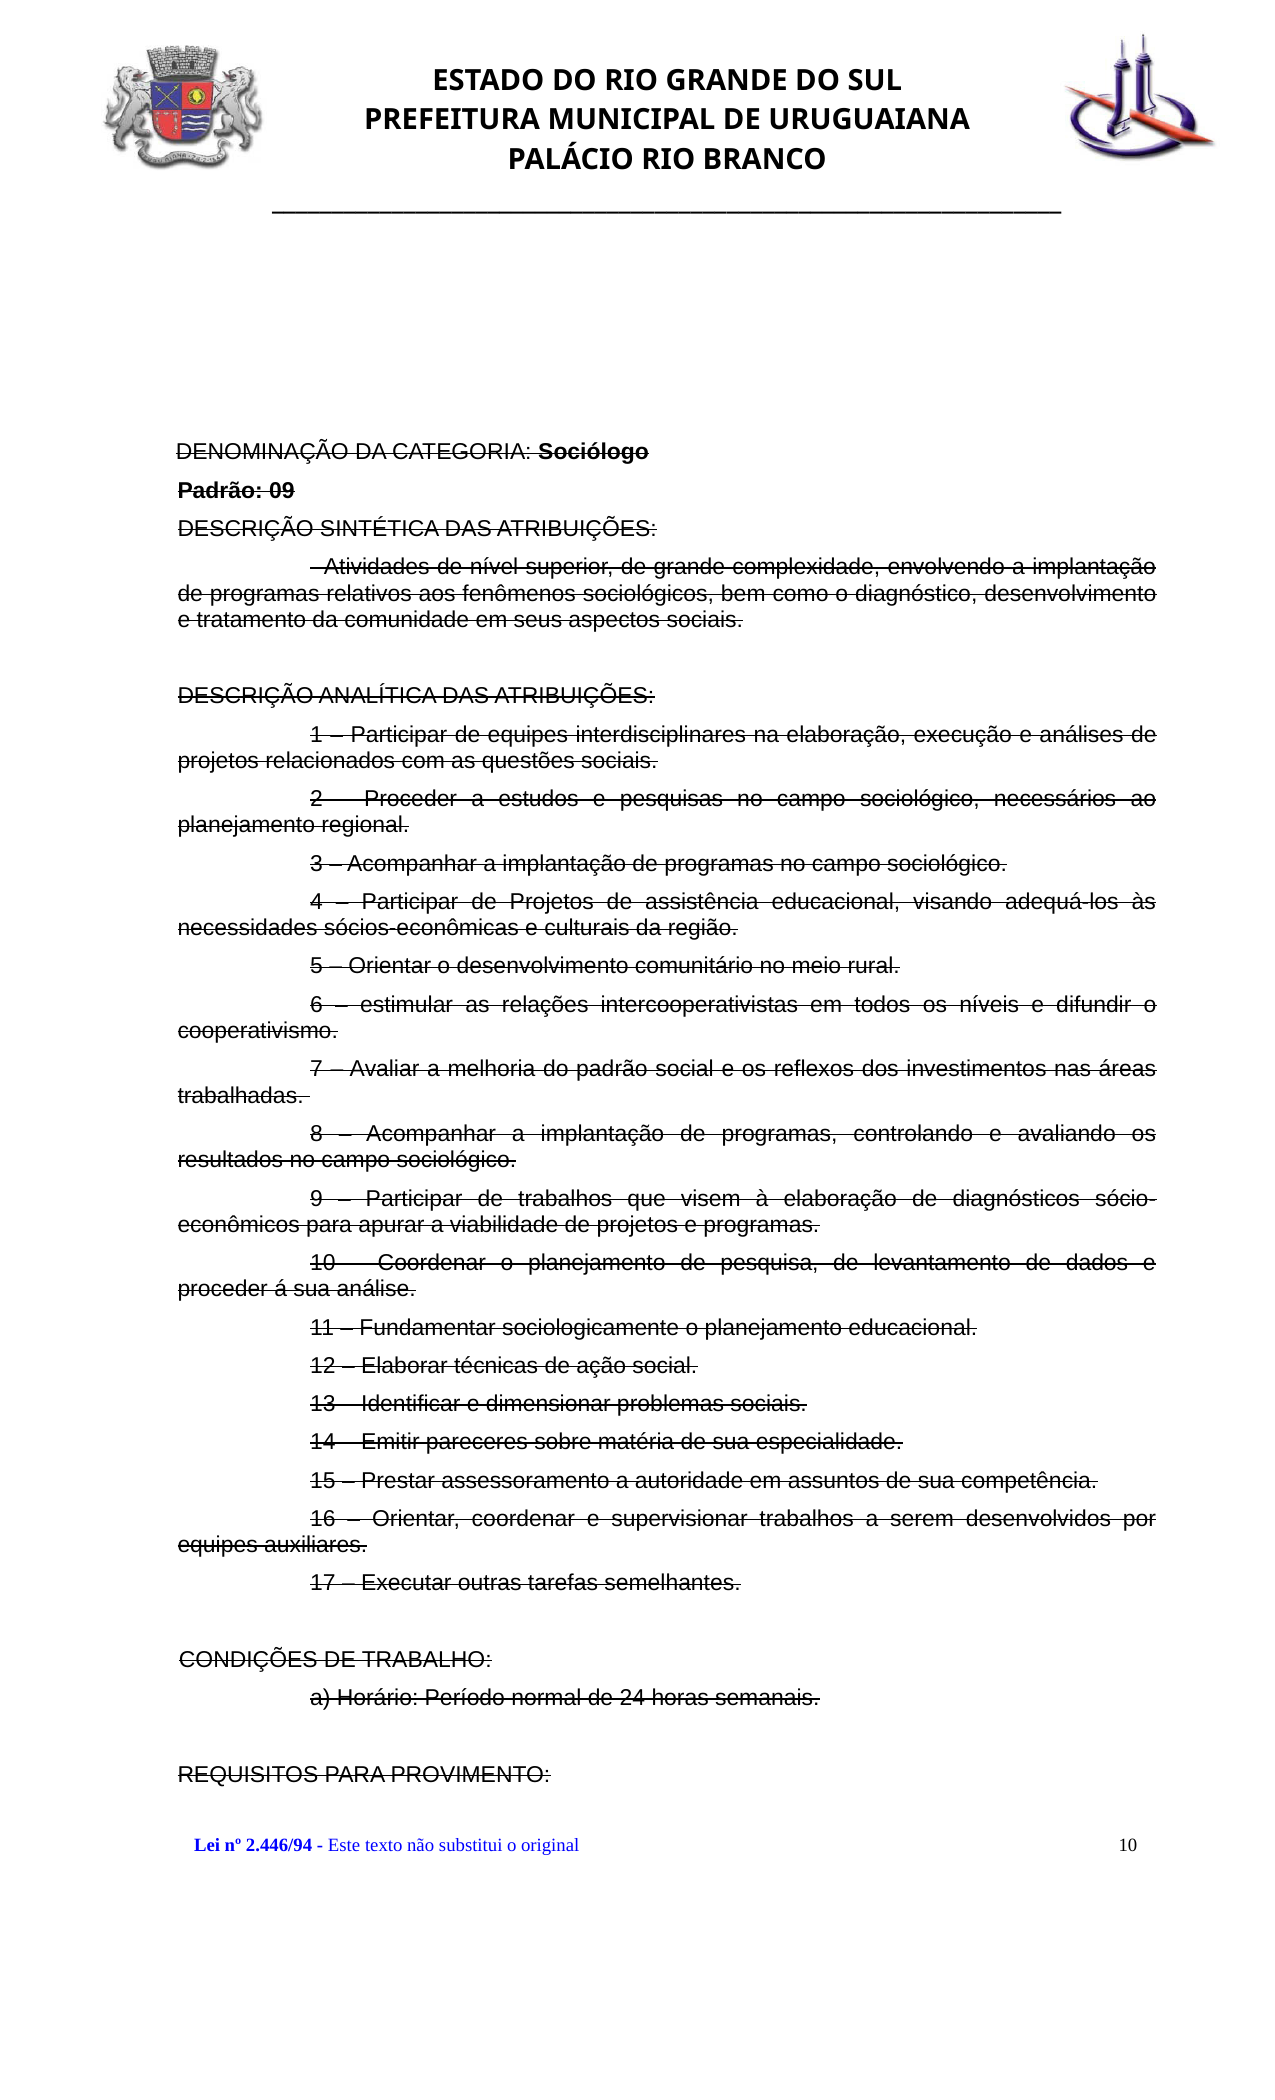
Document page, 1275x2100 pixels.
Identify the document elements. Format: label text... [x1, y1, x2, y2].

text REQUISITOS PARA PROVIMENTO: [177, 1761, 1157, 1787]
text 10 – Coordenar o planejamento de pesquisa, de levantamento de dados e proceder á sua análise. [177, 1249, 1157, 1302]
text 8 – Acompanhar a implantação de programas, controlando e avaliando os resultados no campo sociológico. [177, 1120, 1157, 1173]
text DESCRIÇÃO ANALÍTICA DAS ATRIBUIÇÕES: [177, 682, 1157, 709]
text 11 – Fundamentar sociologicamente o planejamento educacional. [177, 1314, 1157, 1340]
text 13 – Identificar e dimensionar problemas sociais. [177, 1390, 1157, 1416]
text 9 – Participar de trabalhos que visem à elaboração de diagnósticos sócio-econômicos para apurar a viabilidade de projetos e programas. [177, 1184, 1157, 1237]
text 12 – Elaborar técnicas de ação social. [177, 1352, 1157, 1378]
text DESCRIÇÃO SINTÉTICA DAS ATRIBUIÇÕES: [177, 515, 1157, 541]
text Padrão: 09 [177, 477, 1157, 503]
text 14 – Emitir pareceres sobre matéria de sua especialidade. [177, 1428, 1157, 1455]
text 1 – Participar de equipes interdisciplinares na elaboração, execução e análises de projetos relacionados com as questões sociais. [177, 721, 1157, 773]
text DENOMINAÇÃO DA CATEGORIA: Sociólogo [176, 438, 1157, 465]
text CONDIÇÕES DE TRABALHO: [177, 1646, 1157, 1672]
text - Atividades de nível superior, de grande complexidade, envolvendo a implantação de programas relativos aos fenômenos sociológicos, bem como o diagnóstico, desenvolvimento e tratamento da comunidade em seus aspectos sociais. [177, 595, 1157, 632]
text - Atividades de nível superior, de grande complexidade, envolvendo a implantação de programas relativos aos fenômenos sociológicos, bem como o diagnóstico, desenvolvimento e tratamento da comunidade em seus aspectos sociais. [177, 621, 594, 632]
text 15 – Prestar assessoramento a autoridade em assuntos de sua competência. [177, 1467, 1157, 1493]
text - Atividades de nível superior, de grande complexidade, envolvendo a implantação de programas relativos aos fenômenos sociológicos, bem como o diagnóstico, desenvolvimento e tratamento da comunidade em seus aspectos sociais. [177, 553, 1157, 594]
text 5 – Orientar o desenvolvimento comunitário no meio rural. [177, 952, 1157, 979]
text 4 – Participar de Projetos de assistência educacional, visando adequá-los às necessidades sócios-econômicas e culturais da região. [177, 888, 1157, 941]
text 2 – Proceder a estudos e pesquisas no campo sociológico, necessários ao planejamento regional. [177, 785, 1157, 838]
text a) Horário: Período normal de 24 horas semanais. [177, 1684, 1157, 1710]
text 6 – estimular as relações intercooperativistas em todos os níveis e difundir o cooperativismo. [177, 991, 1157, 1043]
text 17 – Executar outras tarefas semelhantes. [177, 1569, 1157, 1596]
text 7 – Avaliar a melhoria do padrão social e os reflexos dos investimentos nas áreas trabalhadas. [177, 1055, 1157, 1108]
text 3 – Acompanhar a implantação de programas no campo sociológico. [177, 850, 1157, 876]
text 16 – Orientar, coordenar e supervisionar trabalhos a serem desenvolvidos por equipes auxiliares. [177, 1505, 1157, 1557]
